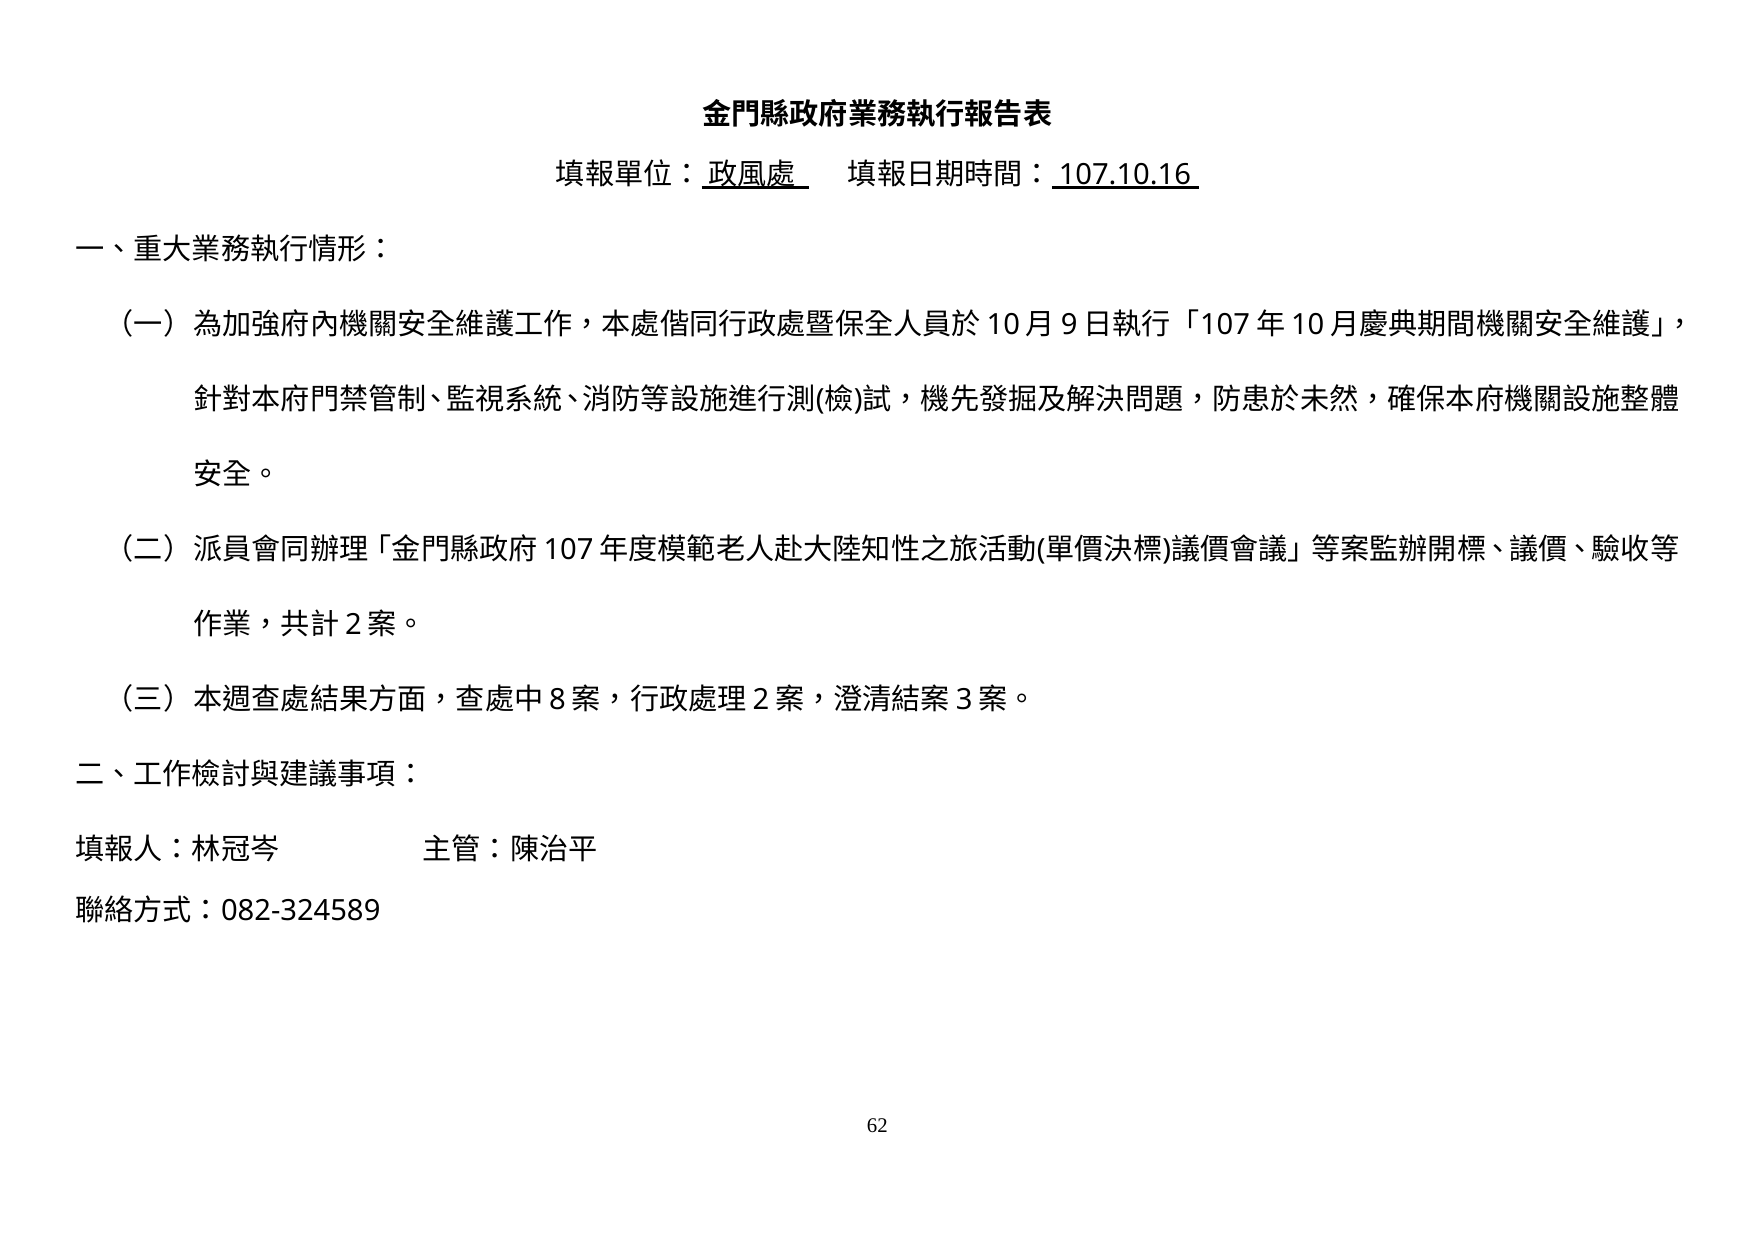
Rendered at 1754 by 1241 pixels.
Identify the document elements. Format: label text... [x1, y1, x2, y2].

text 金門縣政府業務執行報告表 [75, 88, 1679, 134]
text 一、重大業務執行情形： [75, 209, 1679, 284]
text 填報單位： 政風處 填報日期時間： 107.10.16 [75, 134, 1679, 209]
text 二、工作檢討與建議事項： [75, 734, 1679, 809]
text 聯絡方式：082-324589 [75, 884, 1679, 930]
list 為加強府內機關安全維護工作，本處偕同行政處暨保全人員於10月9日執行「107年10月慶典期間機關安全維護」，針對本府門禁管制、監視系統、消防等設施進行測(檢)試，機先發掘及解決問題，防患於未然，確保本府機關設施整體安全。 [104, 284, 1679, 509]
text 填報人：林冠岑 主管：陳治平 [75, 809, 1679, 884]
list 本週查處結果方面，查處中8案，行政處理2案，澄清結案3案。 [104, 659, 1679, 734]
list 派員會同辦理「金門縣政府107年度模範老人赴大陸知性之旅活動(單價決標)議價會議」等案監辦開標、議價、驗收等作業，共計2案。 [104, 509, 1679, 659]
